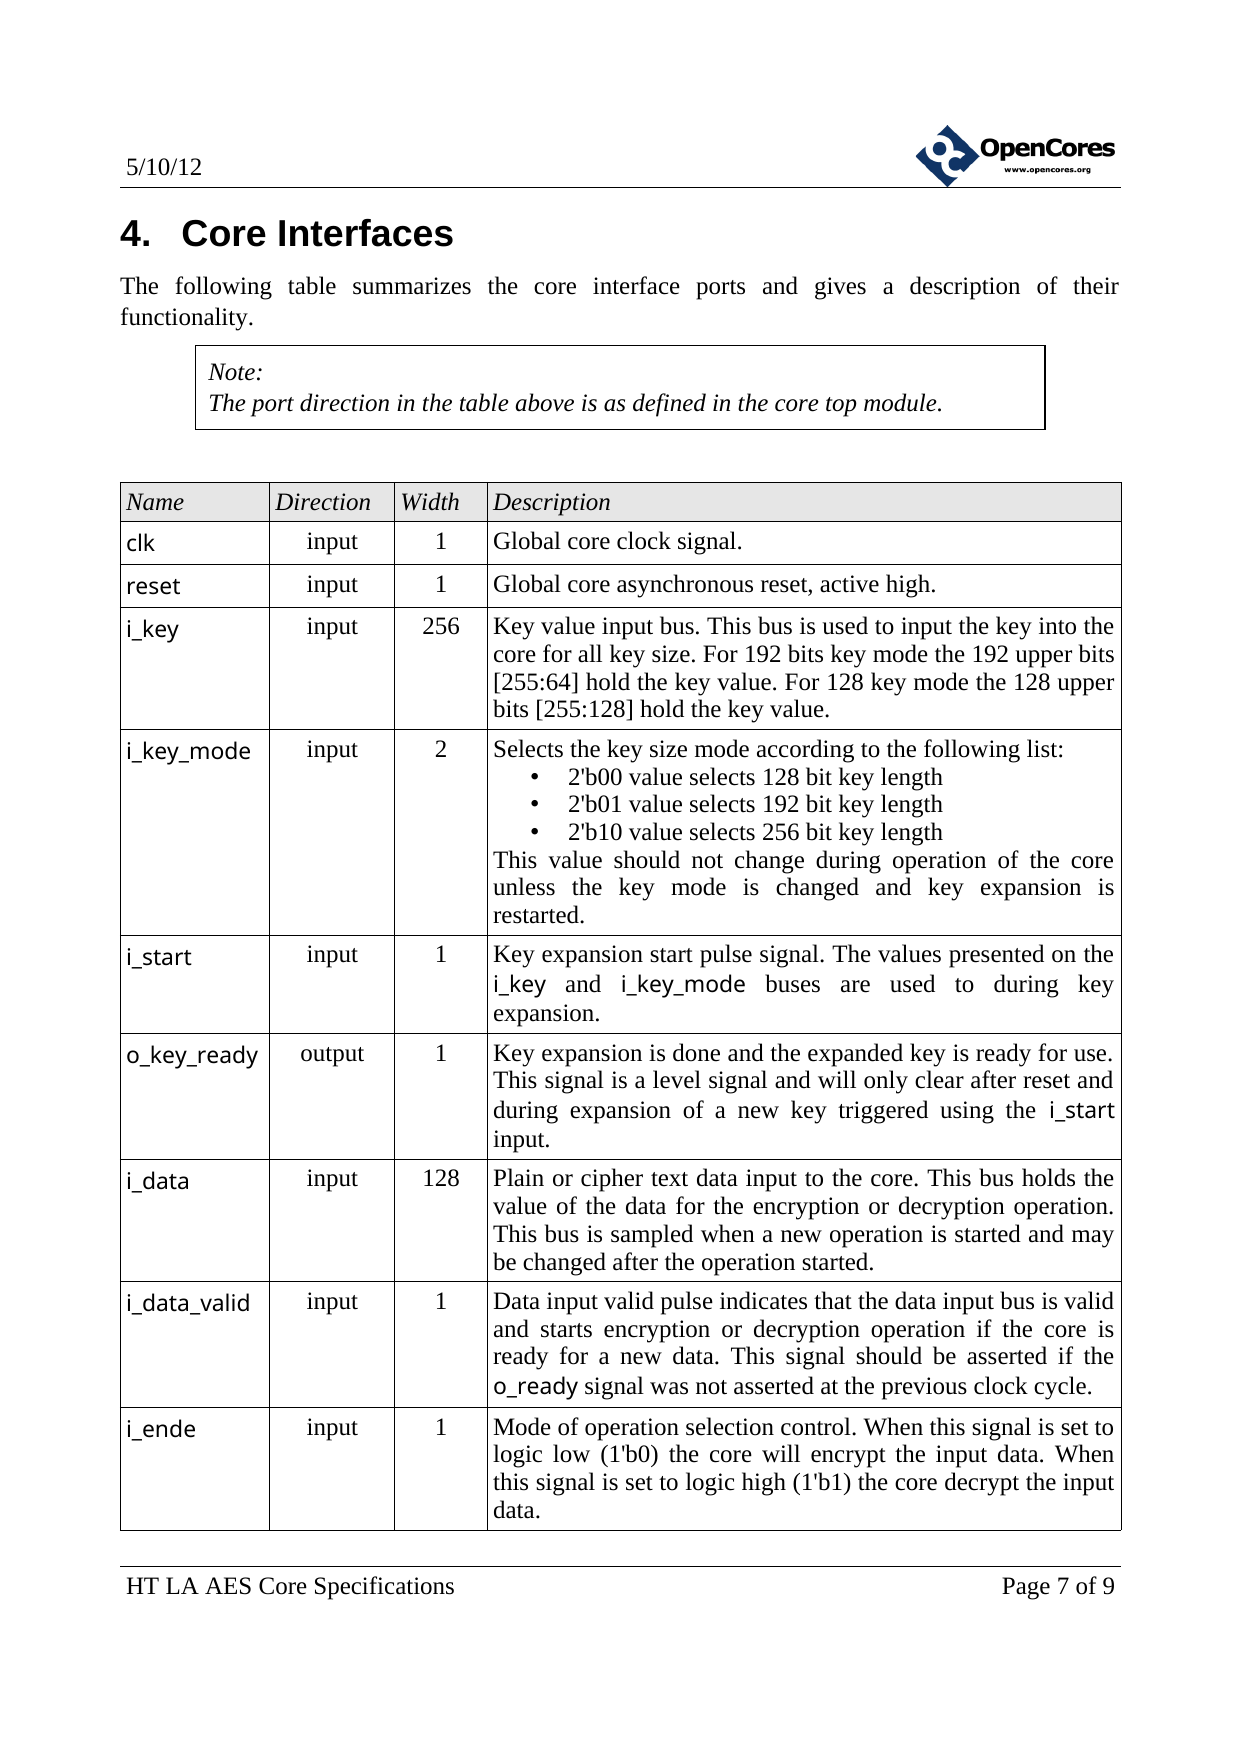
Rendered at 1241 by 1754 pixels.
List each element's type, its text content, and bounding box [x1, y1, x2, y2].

table_cell Selects the key size mode according to the following list: 2'b00 value selects 128 bit key length 2'b01 value selects 192 bit key length 2'b10 value selects 256 bit key length This value should not change during operation of the core unless the key mode is changed and key expansion is restarted. [488, 730, 1121, 934]
table_cell 1 [395, 1282, 487, 1407]
table_cell input [270, 1160, 394, 1281]
table_cell input [270, 522, 394, 564]
table_cell input [270, 1408, 394, 1529]
table_cell reset [121, 565, 269, 607]
table_header Description [488, 483, 1121, 521]
table_cell Global core clock signal. [488, 522, 1121, 564]
table_cell 2 [395, 730, 487, 934]
table_cell Key value input bus. This bus is used to input the key into the core for all key size. For 192 bits key mode the 192 upper bits [255:64] hold the key value. For 128 key mode the 128 upper bits [255:128] hold the key value. [488, 608, 1121, 729]
table_cell i_data [121, 1160, 269, 1281]
table_header Direction [270, 483, 394, 521]
table_cell 1 [395, 522, 487, 564]
table_cell 1 [395, 565, 487, 607]
table_cell i_ende [121, 1408, 269, 1529]
table_cell i_start [121, 936, 269, 1033]
table_header Name [121, 483, 269, 521]
table_cell clk [121, 522, 269, 564]
table_cell input [270, 565, 394, 607]
table_header Width [395, 483, 487, 521]
table_cell Mode of operation selection control. When this signal is set to logic low (1'b0) the core will encrypt the input data. When this signal is set to logic high (1'b1) the core decrypt the input data. [488, 1408, 1121, 1529]
table_cell i_data_valid [121, 1282, 269, 1407]
table_cell o_key_ready [121, 1034, 269, 1159]
table_cell input [270, 936, 394, 1033]
table_cell 1 [395, 936, 487, 1033]
table_cell output [270, 1034, 394, 1159]
table_cell input [270, 730, 394, 934]
table_cell Plain or cipher text data input to the core. This bus holds the value of the data for the encryption or decryption operation. This bus is sampled when a new operation is started and may be changed after the operation started. [488, 1160, 1121, 1281]
table_cell Key expansion is done and the expanded key is ready for use. This signal is a level signal and will only clear after reset and during expansion of a new key triggered using the i_start input. [488, 1034, 1121, 1159]
table_cell 1 [395, 1408, 487, 1529]
table_cell 128 [395, 1160, 487, 1281]
table_cell 1 [395, 1034, 487, 1159]
table_cell input [270, 1282, 394, 1407]
text Note: The port direction in the table above is as defined in the core top module. [196, 346, 1044, 429]
table_cell 256 [395, 608, 487, 729]
text The following table summarizes the core interface ports and gives a description of their functionality. [120, 272, 1121, 330]
table_cell Key expansion start pulse signal. The values presented on the i_key and i_key_mode buses are used to during key expansion. [488, 936, 1121, 1033]
table_cell Global core asynchronous reset, active high. [488, 565, 1121, 607]
picture [915, 125, 1115, 187]
table_cell Data input valid pulse indicates that the data input bus is valid and starts encryption or decryption operation if the core is ready for a new data. This signal should be asserted if the o_ready signal was not asserted at the previous clock cycle. [488, 1282, 1121, 1407]
table_cell i_key [121, 608, 269, 729]
subtitle Core Interfaces [120, 212, 1121, 254]
table_cell input [270, 608, 394, 729]
table_cell i_key_mode [121, 730, 269, 934]
